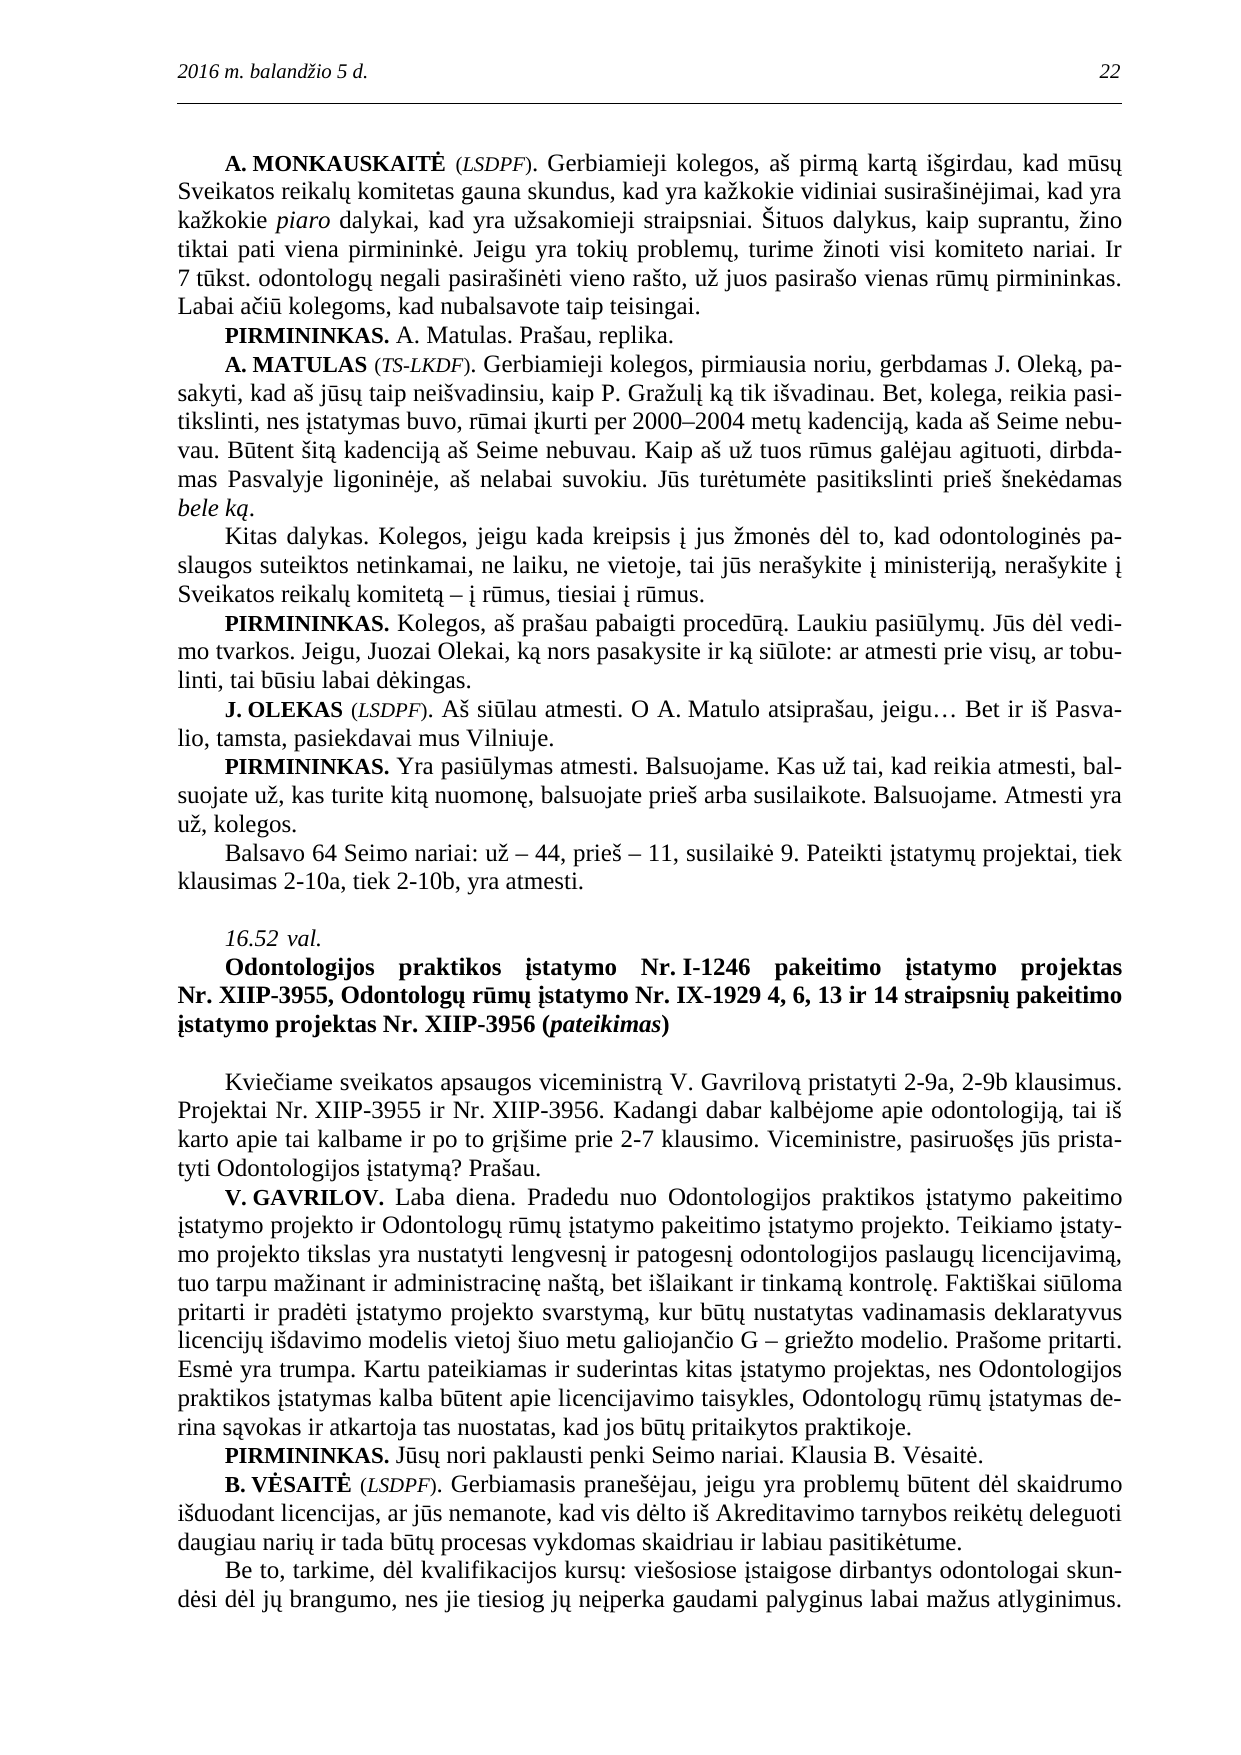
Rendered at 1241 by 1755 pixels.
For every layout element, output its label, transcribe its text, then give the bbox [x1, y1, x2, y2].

text PIRMININKAS. A. Ma­tu­las. Pra­šau, re­pli­ka. [177, 320, 1122, 349]
text Odon­to­lo­gi­jos prak­ti­kos įsta­ty­mo Nr. I-1246 pa­kei­ti­mo įsta­ty­mo pro­jek­tas Nr. XIIP-3955, Odon­to­lo­gų rū­mų įsta­ty­mo Nr. IX-1929 4, 6, 13 ir 14 straips­nių pa­kei­ti­mo įsta­ty­mo pro­jek­tas Nr. XIIP-3956 (pa­tei­ki­mas) [177, 952, 1122, 1038]
text Kvie­čia­me svei­ka­tos apsaugos vi­ce­mi­nist­rą V. Gav­ri­lo­vą pri­sta­ty­ti 2-9a, 2-9b klau­si­mus. Pro­jek­tai Nr. XIIP-3955 ir Nr. XIIP-3956. Ka­dan­gi da­bar kal­bė­jo­me apie odon­to­lo­gi­ją, tai iš kar­to apie tai kal­ba­me ir po to grį­ši­me prie 2-7 klau­si­mo. Vi­ce­mi­nist­re, pa­si­ruo­šęs jūs pri­sta­ty­ti Odon­to­lo­gi­jos įsta­ty­mą? Pra­šau. [177, 1067, 1122, 1182]
text 16.52 val. [224, 924, 1122, 952]
text V. GAVRILOV. La­ba die­na. Pra­de­du nuo Odon­to­lo­gi­jos prak­ti­kos įsta­ty­mo pa­kei­ti­mo įsta­ty­mo pro­jek­to ir Odon­to­lo­gų rū­mų įsta­ty­mo pa­kei­ti­mo įsta­ty­mo pro­jek­to. Tei­kia­mo įsta­ty­mo pro­jek­to tiks­las yra nu­sta­ty­ti leng­ves­nį ir pa­to­ges­nį odon­to­lo­gi­jos pa­slau­gų li­cen­ci­ja­vi­mą, tuo tar­pu ma­ži­nant ir ad­mi­nist­ra­ci­nę naš­tą, bet iš­lai­kant ir tin­ka­mą kon­tro­lę. Fak­tiš­kai siū­lo­ma pri­tar­ti ir pra­dė­ti įsta­ty­mo pro­jek­to svars­ty­mą, kur bū­tų nu­sta­ty­tas va­di­na­ma­sis de­kla­ra­ty­vus li­cen­ci­jų iš­da­vi­mo mo­de­lis vie­toj šiuo me­tu ga­lio­jan­čio G – griež­to mo­de­lio. Pra­šo­me pri­tar­ti. Es­mė yra trum­pa. Kar­tu pa­tei­kia­mas ir su­de­rin­tas ki­tas įsta­ty­mo pro­jek­tas, nes Odon­to­lo­gi­jos prak­ti­kos įsta­ty­mas kal­ba bū­tent apie li­cen­ci­ja­vi­mo tai­syk­les, Odon­to­lo­gų rū­mų įsta­ty­mas de­ri­na są­vo­kas ir at­kar­to­ja tas nuo­sta­tas, kad jos bū­tų pri­tai­ky­tos prak­ti­ko­je. [177, 1182, 1122, 1440]
text PIRMININKAS. Jū­sų no­ri pa­klaus­ti pen­ki Sei­mo na­riai. Klau­sia B. Vė­sai­tė. [177, 1440, 1122, 1469]
text A. MONKAUSKAITĖ (LSDPF). Ger­bia­mie­ji ko­le­gos, aš pir­mą kar­tą iš­gir­dau, kad mū­sų Svei­ka­tos rei­ka­lų ko­mi­te­tas gau­na skun­dus, kad yra kaž­ko­kie vi­di­niai su­si­ra­ši­nė­ji­mai, kad yra kaž­ko­kie pia­ro da­ly­kai, kad yra už­sa­ko­mie­ji straips­niai. Ši­tuos da­ly­kus, kaip su­pran­tu, ži­no tik­tai pa­ti vie­na pir­mi­nin­kė. Jei­gu yra to­kių pro­ble­mų, tu­ri­me ži­no­ti vi­si ko­mi­te­to na­riai. Ir 7 tūkst. odon­to­lo­gų ne­ga­li pa­si­ra­ši­nė­ti vie­no raš­to, už juos pa­si­ra­šo vie­nas rū­mų pir­mi­nin­kas. La­bai ačiū ko­le­goms, kad nu­bal­sa­vo­te taip tei­sin­gai. [177, 148, 1122, 320]
text Be to, tar­ki­me, dėl kva­li­fi­ka­ci­jos kur­sų: vie­šo­sio­se įstai­go­se dir­ban­tys odon­to­lo­gai skun­dė­si dėl jų bran­gu­mo, nes jie tie­siog jų ne­įper­ka gau­da­mi pa­ly­gi­nus la­bai ma­žus at­ly­gi­ni­mus. [177, 1555, 1122, 1613]
text A. MATULAS (TS-LKDF). Ger­bia­mie­ji ko­le­gos, pir­miau­sia no­riu, gerb­da­mas J. Ole­ką, pa­sa­ky­ti, kad aš jū­sų taip ne­iš­va­din­siu, kaip P. Gra­žu­lį ką tik iš­va­di­nau. Bet, ko­le­ga, rei­kia pa­si­tiks­lin­ti, nes įsta­ty­mas bu­vo, rū­mai įkur­ti per 2000–2004 me­tų ka­den­ci­ją, ka­da aš Sei­me ne­bu­vau. Bū­tent ši­tą ka­den­ci­ją aš Sei­me ne­bu­vau. Kaip aš už tuos rū­mus ga­lė­jau agi­tuo­ti, dirb­da­mas Pa­sva­ly­je li­go­ni­nė­je, aš ne­la­bai su­vo­kiu. Jūs tu­rė­tu­mė­te pa­si­tiks­lin­ti prieš šne­kė­da­mas be­le ką. [177, 349, 1122, 521]
text PIRMININKAS. Ko­le­gos, aš pra­šau pa­baig­ti pro­ce­dū­rą. Lau­kiu pa­siū­ly­mų. Jūs dėl ve­di­mo tvar­kos. Jei­gu, Juo­zai Ole­kai, ką nors pa­sa­ky­si­te ir ką siū­lo­te: ar at­mes­ti prie vi­sų, ar to­bu­lin­ti, tai bū­siu la­bai dė­kin­gas. [177, 608, 1122, 694]
text Bal­sa­vo 64 Sei­mo na­riai: už – 44, prieš – 11, su­si­lai­kė 9. Pa­teik­ti įsta­ty­mų pro­jek­tai, tiek klau­si­mas 2-10a, tiek 2-10b, yra at­mes­ti. [177, 838, 1122, 895]
text J. OLEKAS (LSDPF). Aš siū­lau at­mes­ti. O A. Ma­tu­lo at­si­pra­šau, jei­gu… Bet ir iš Pa­sva­lio, tams­ta, pa­siek­da­vai mus Vil­niu­je. [177, 694, 1122, 751]
text PIRMININKAS. Yra pa­siū­ly­mas at­mes­ti. Bal­suo­ja­me. Kas už tai, kad rei­kia at­mes­ti, bal­suo­ja­te už, kas tu­ri­te ki­tą nuo­mo­nę, bal­suo­ja­te prieš ar­ba su­si­lai­ko­te. Bal­suo­ja­me. At­mes­ti yra už, ko­le­gos. [177, 751, 1122, 838]
text B. VĖSAITĖ (LSDPF). Ger­bia­ma­sis pra­ne­šė­jau, jei­gu yra pro­ble­mų bū­tent dėl skaid­ru­mo iš­duo­dant li­cen­ci­jas, ar jūs ne­ma­no­te, kad vis dėl­to iš Ak­re­di­ta­vi­mo tar­ny­bos rei­kė­tų de­le­guo­ti dau­giau na­rių ir ta­da bū­tų pro­ce­sas vyk­do­mas skaid­riau ir la­biau pa­si­ti­kė­tu­me. [177, 1469, 1122, 1555]
text Ki­tas da­ly­kas. Ko­le­gos, jei­gu ka­da kreip­sis į jus žmo­nės dėl to, kad odon­to­lo­gi­nės pa­slau­gos su­teik­tos ne­tin­ka­mai, ne lai­ku, ne vie­to­je, tai jūs ne­ra­šy­ki­te į mi­nis­te­ri­ją, ne­ra­šy­ki­te į Svei­ka­tos rei­ka­lų ko­mi­te­tą – į rū­mus, tie­siai į rū­mus. [177, 521, 1122, 608]
